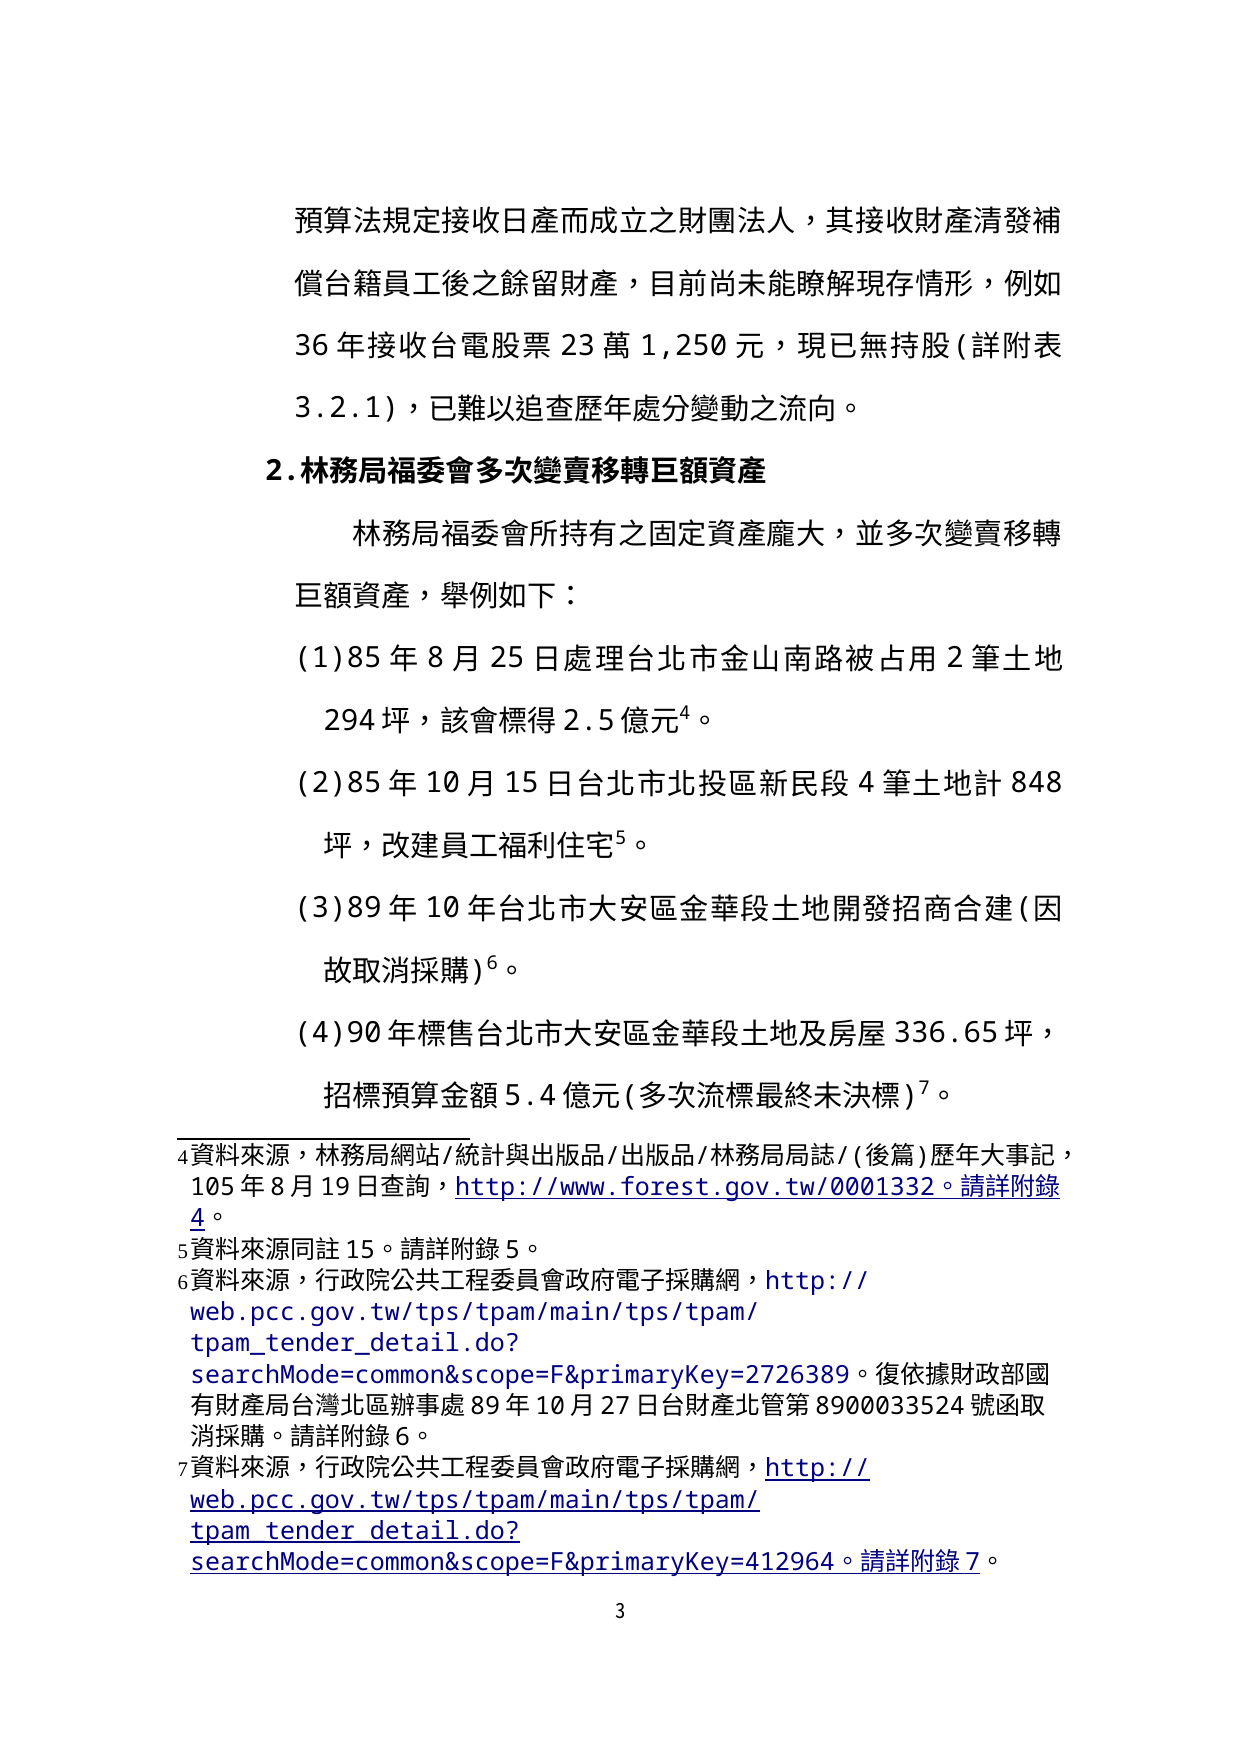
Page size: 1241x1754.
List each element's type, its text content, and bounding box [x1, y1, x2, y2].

text (1)85年8月25日處理台北市金山南路被占用2筆土地294坪，該會標得2.5億元。 [294, 615, 1063, 740]
text (4)90年標售台北市大安區金華段土地及房屋336.65坪，招標預算金額5.4億元(多次流標最終未決標)。 [294, 990, 1063, 1115]
text (2)85年10月15日台北市北投區新民段4筆土地計848坪，改建員工福利住宅。 [294, 740, 1063, 865]
text (3)89年10年台北市大安區金華段土地開發招商合建(因故取消採購)。 [294, 865, 1063, 990]
text 林務局福委會所持有之固定資產龐大，並多次變賣移轉巨額資產，舉例如下： [294, 490, 1063, 615]
text 資料來源，林務局網站/統計與出版品/出版品/林務局局誌/(後篇)歷年大事記，105年8月19日查詢，http://www.forest.gov.tw/0001332。請詳附錄4。 [177, 1139, 1063, 1233]
text 資料來源，行政院公共工程委員會政府電子採購網，http://web.pcc.gov.tw/tps/tpam/main/tps/tpam/tpam_tender_detail.do?searchMode=common&scope=F&primaryKey=2726389。復依據財政部國有財產局台灣北區辦事處89年10月27日台財產北管第8900033524號函取消採購。請詳附錄6。 [177, 1264, 1063, 1452]
text 資料來源同註15。請詳附錄5。 [177, 1233, 1063, 1264]
text 2.林務局福委會多次變賣移轉巨額資產 [265, 427, 1063, 490]
text 資料來源，行政院公共工程委員會政府電子採購網，http://web.pcc.gov.tw/tps/tpam/main/tps/tpam/tpam_tender_detail.do?searchMode=common&scope=F&primaryKey=412964。請詳附錄7。 [177, 1452, 1063, 1577]
text 預算法規定接收日產而成立之財團法人，其接收財產清發補償台籍員工後之餘留財產，目前尚未能瞭解現存情形，例如36年接收台電股票23萬1,250元，現已無持股(詳附表3.2.1)，已難以追查歷年處分變動之流向。 [294, 177, 1063, 427]
